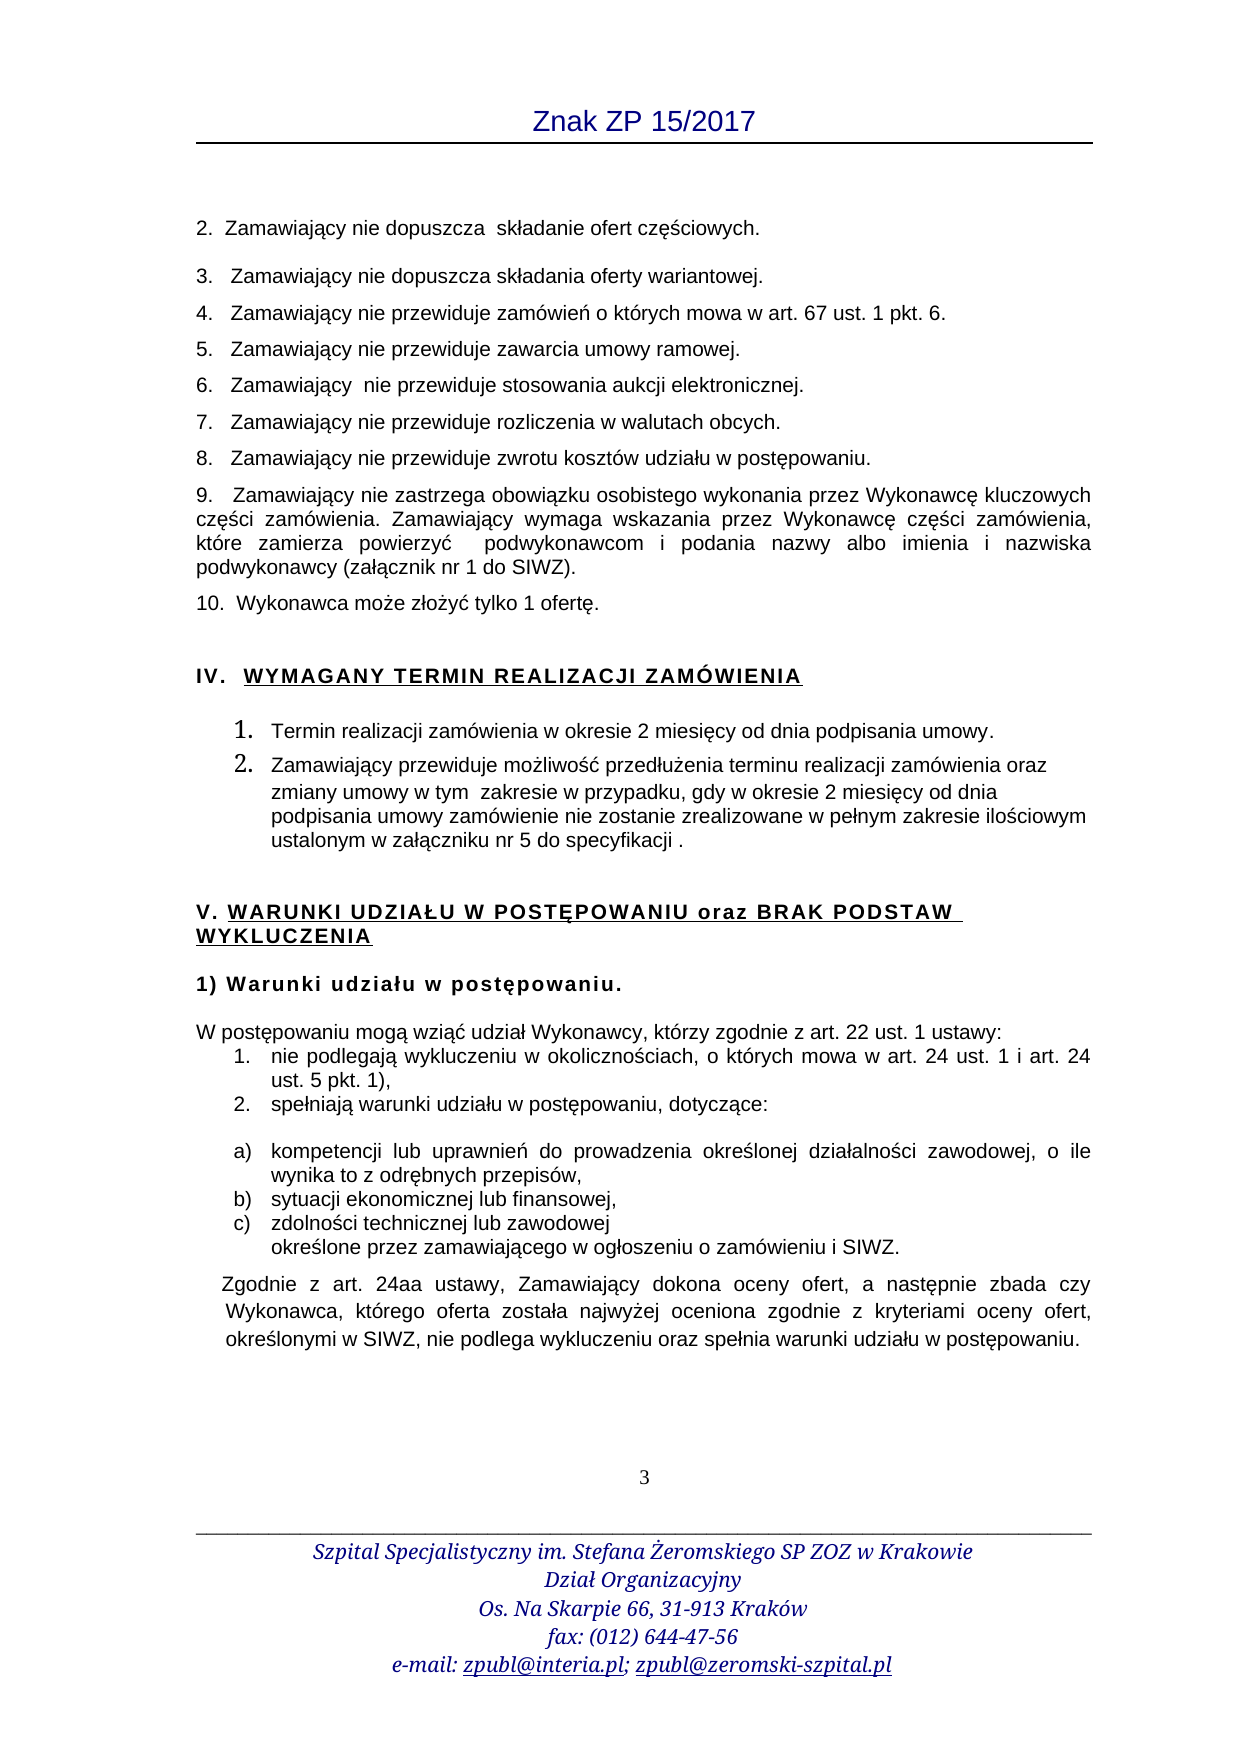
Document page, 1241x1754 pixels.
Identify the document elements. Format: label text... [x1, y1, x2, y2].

list Zamawiający przewiduje możliwość przedłużenia terminu realizacji zamówienia oraz zmiany umowy w tym zakresie w przypadku, gdy w okresie 2 miesięcy od dnia podpisania umowy zamówienie nie zostanie zrealizowane w pełnym zakresie ilościowym ustalonym w załączniku nr 5 do specyfikacji . [233, 746, 1093, 852]
text 9. Zamawiający nie zastrzega obowiązku osobistego wykonania przez Wykonawcę kluczowych części zamówienia. Zamawiający wymaga wskazania przez Wykonawcę części zamówienia, które zamierza powierzyć podwykonawcom i podania nazwy albo imienia i nazwiska podwykonawcy (załącznik nr 1 do SIWZ). [196, 483, 1093, 578]
subtitle W postępowaniu mogą wziąć udział Wykonawcy, którzy zgodnie z art. 22 ust. 1 ustawy: [196, 996, 1093, 1043]
text 5. Zamawiający nie przewiduje zawarcia umowy ramowej. [196, 337, 1093, 361]
list Termin realizacji zamówienia w okresie 2 miesięcy od dnia podpisania umowy. [233, 712, 1093, 746]
list nie podlegają wykluczeniu w okolicznościach, o których mowa w art. 24 ust. 1 i art. 24 ust. 5 pkt. 1), [233, 1043, 1093, 1091]
text 10. Wykonawca może złożyć tylko 1 ofertę. [196, 591, 1093, 615]
text 2. Zamawiający nie dopuszcza składanie ofert częściowych. [196, 216, 1093, 264]
list spełniają warunki udziału w postępowaniu, dotyczące: [233, 1091, 1093, 1139]
text V. WARUNKI UDZIAŁU W POSTĘPOWANIU oraz BRAK PODSTAW WYKLUCZENIA [196, 852, 1093, 948]
text 4. Zamawiający nie przewiduje zamówień o których mowa w art. 67 ust. 1 pkt. 6. [196, 300, 1093, 324]
text 6. Zamawiający nie przewiduje stosowania aukcji elektronicznej. [196, 373, 1093, 397]
text 3. Zamawiający nie dopuszcza składania oferty wariantowej. [196, 264, 1093, 288]
list sytuacji ekonomicznej lub finansowej, [233, 1187, 1093, 1211]
list kompetencji lub uprawnień do prowadzenia określonej działalności zawodowej, o ile wynika to z odrębnych przepisów, [233, 1139, 1093, 1187]
text 8. Zamawiający nie przewiduje zwrotu kosztów udziału w postępowaniu. [196, 446, 1093, 470]
text IV. WYMAGANY TERMIN REALIZACJI ZAMÓWIENIA [196, 664, 1093, 688]
text Zgodnie z art. 24aa ustawy, Zamawiający dokona oceny ofert, a następnie zbada czy Wykonawca, którego oferta została najwyżej oceniona zgodnie z kryteriami oceny ofert, określonymi w SIWZ, nie podlega wykluczeniu oraz spełnia warunki udziału w postępowaniu. [196, 1272, 1093, 1378]
list zdolności technicznej lub zawodowej określone przez zamawiającego w ogłoszeniu o zamówieniu i SIWZ. [233, 1211, 1093, 1259]
text 7. Zamawiający nie przewiduje rozliczenia w walutach obcych. [196, 410, 1093, 434]
text 1) Warunki udziału w postępowaniu. [196, 972, 1093, 996]
